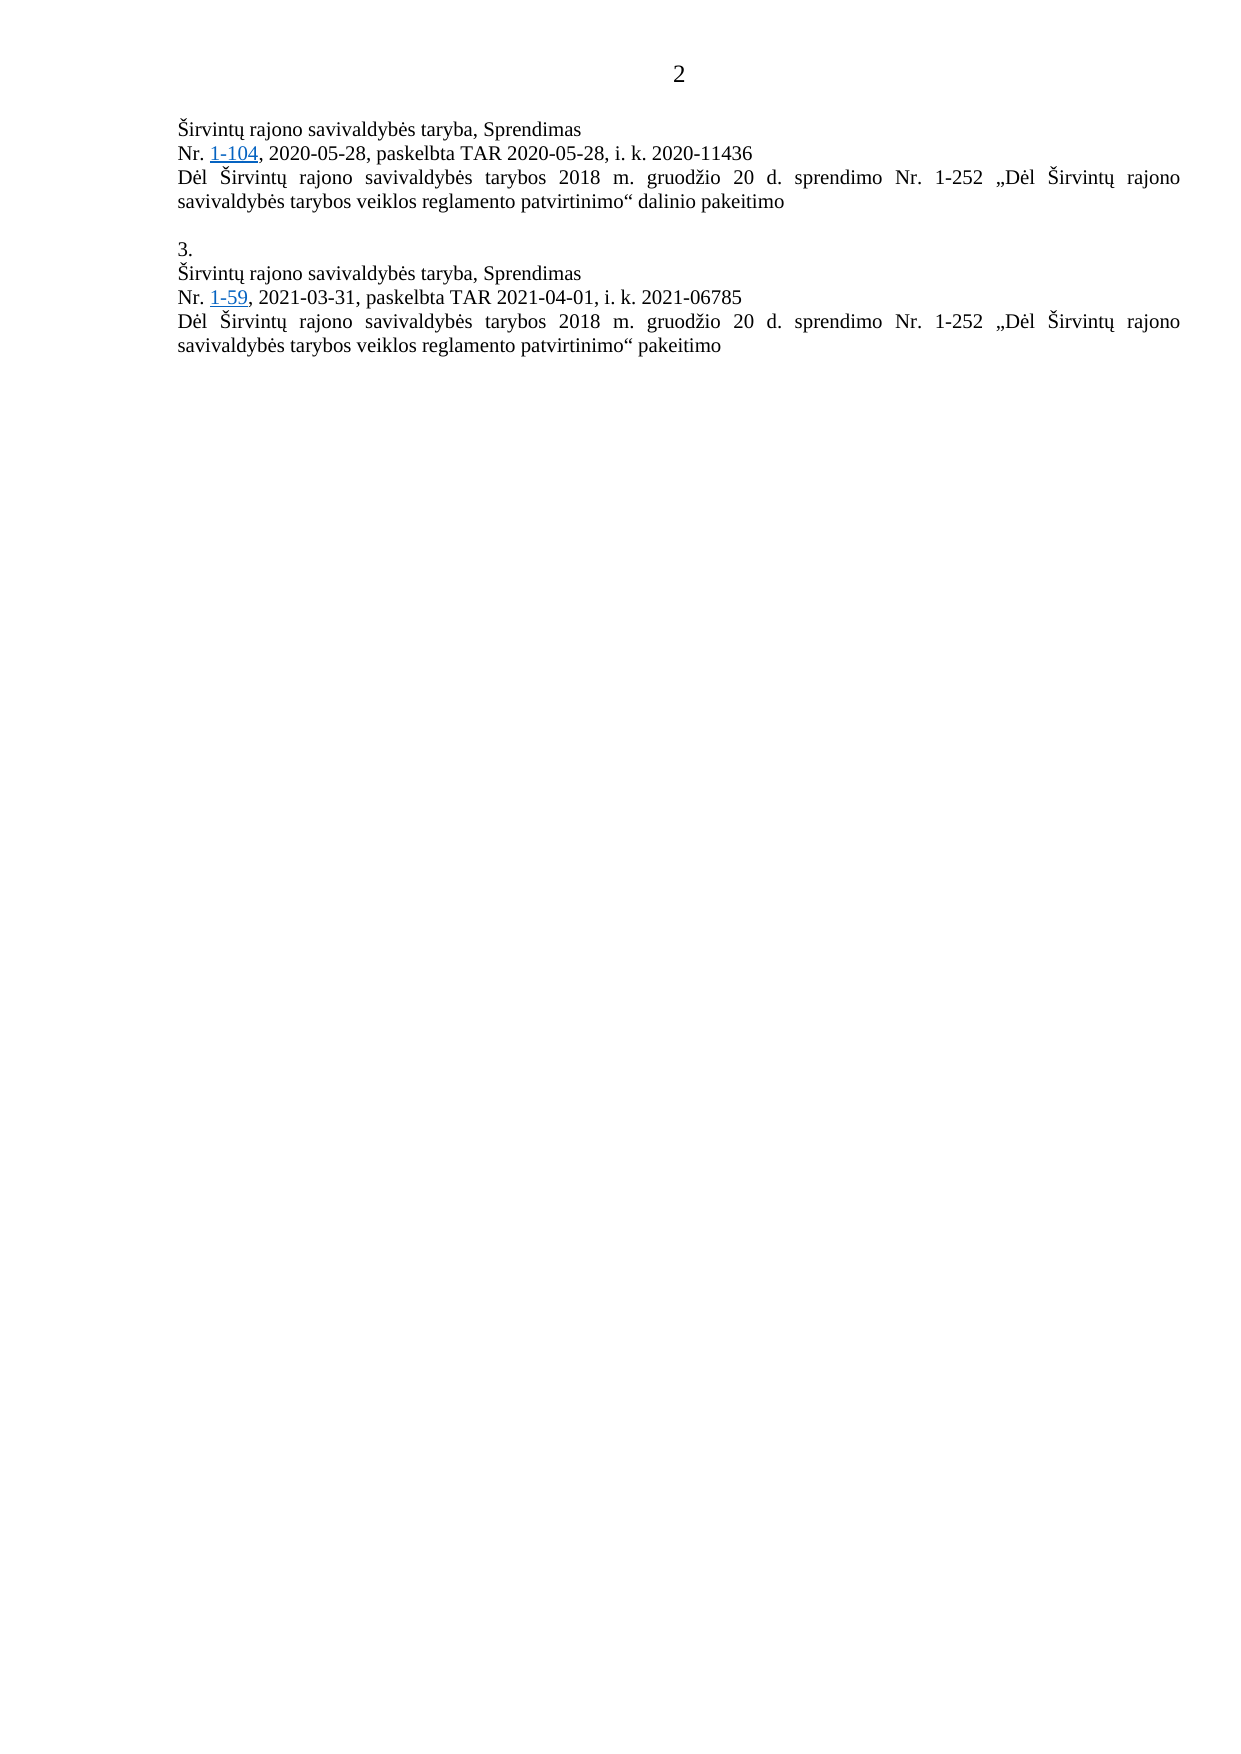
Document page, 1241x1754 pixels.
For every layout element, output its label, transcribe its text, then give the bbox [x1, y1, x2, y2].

text Nr. 1-104, 2020-05-28, paskelbta TAR 2020-05-28, i. k. 2020-11436 [177, 141, 1181, 165]
text Dėl Širvintų rajono savivaldybės tarybos 2018 m. gruodžio 20 d. sprendimo Nr. 1-252 „Dėl Širvintų rajono savivaldybės tarybos veiklos reglamento patvirtinimo“ dalinio pakeitimo [177, 165, 1181, 213]
text Širvintų rajono savivaldybės taryba, Sprendimas [177, 117, 1181, 141]
text Širvintų rajono savivaldybės taryba, Sprendimas [177, 261, 1181, 285]
text 3. [177, 237, 1181, 261]
text Nr. 1-59, 2021-03-31, paskelbta TAR 2021-04-01, i. k. 2021-06785 [177, 285, 1181, 309]
text Dėl Širvintų rajono savivaldybės tarybos 2018 m. gruodžio 20 d. sprendimo Nr. 1-252 „Dėl Širvintų rajono savivaldybės tarybos veiklos reglamento patvirtinimo“ pakeitimo [177, 309, 1181, 357]
